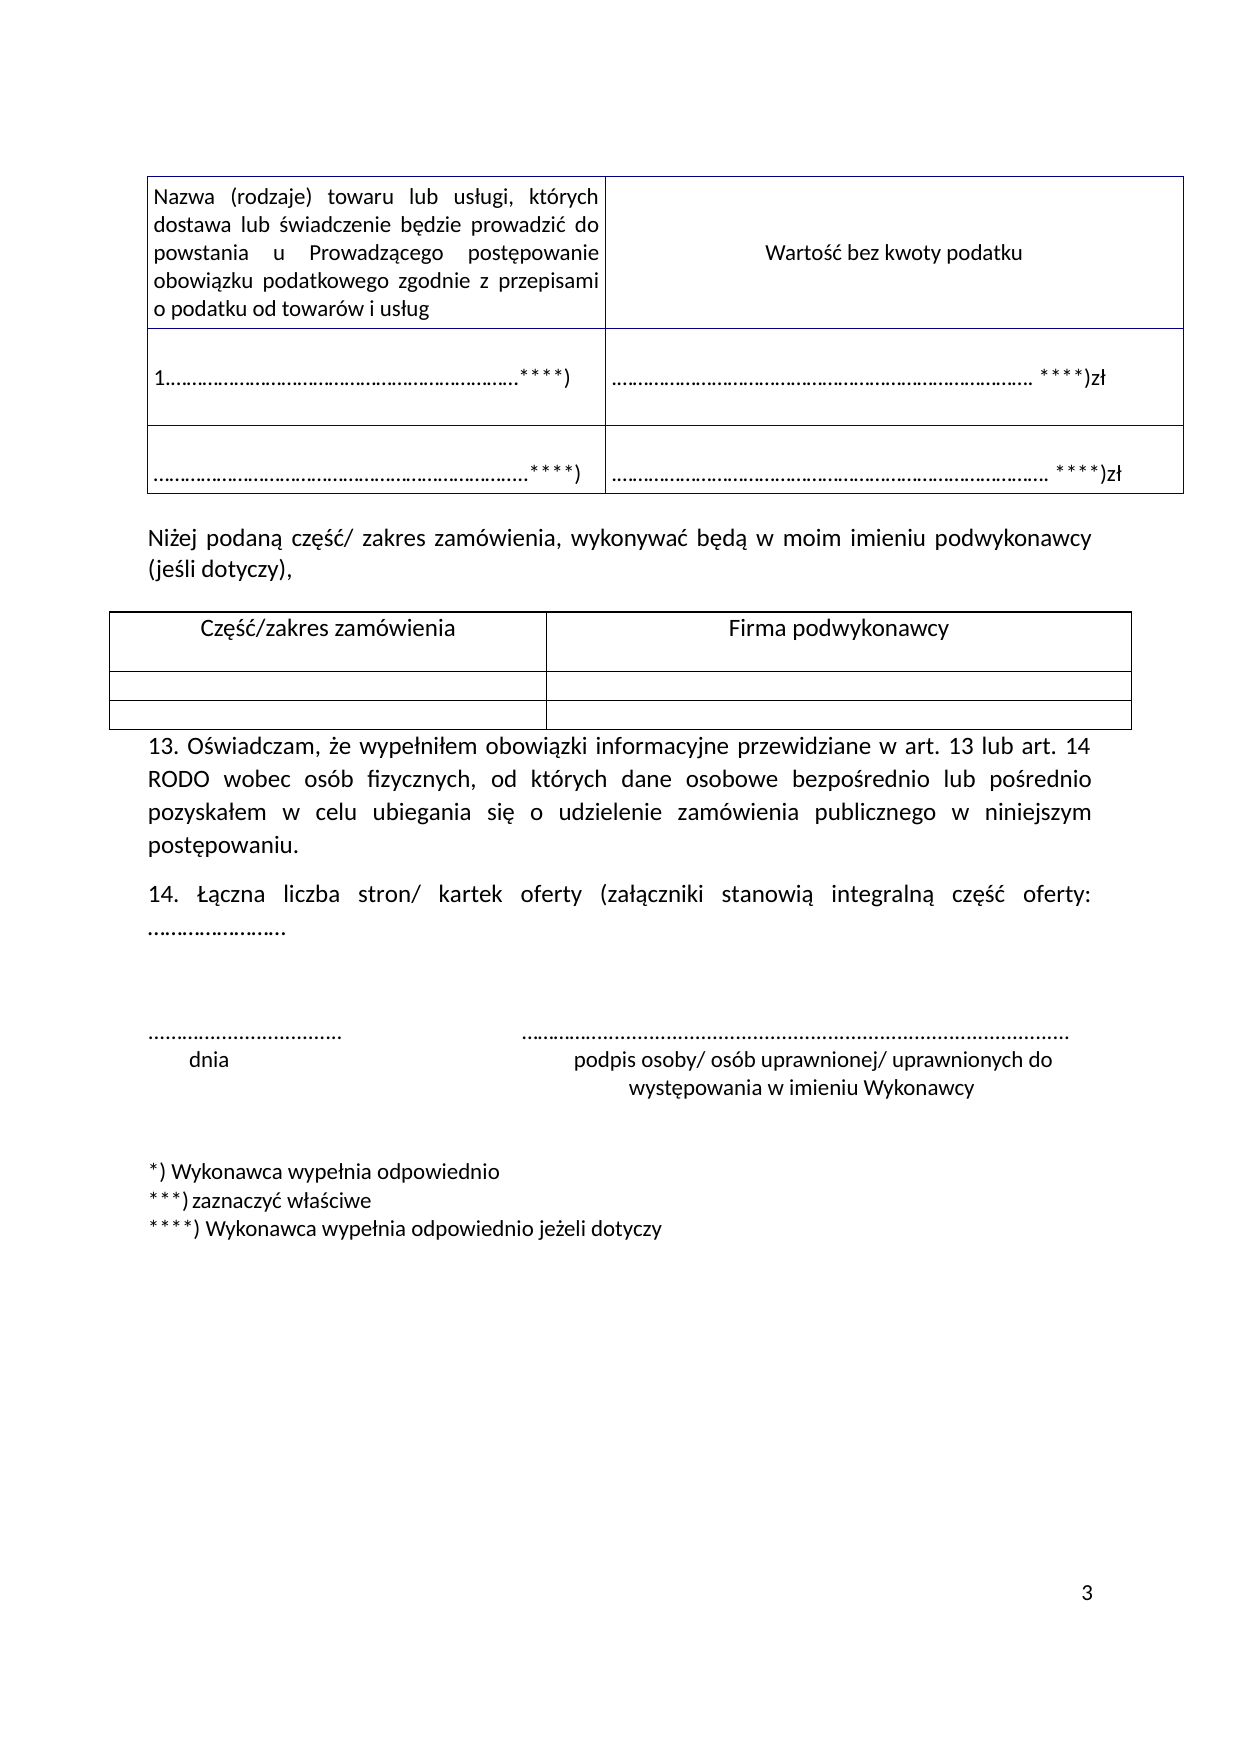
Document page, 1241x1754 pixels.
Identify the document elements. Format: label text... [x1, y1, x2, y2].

table_cell 1.…………………………………………………………****) [148, 329, 605, 425]
table_cell [547, 701, 1131, 729]
text dnia podpis osoby/ osób uprawnionej/ uprawnionych do [148, 1045, 1093, 1073]
text 14. Łączna liczba stron/ kartek oferty (załączniki stanowią integralną część oferty:…………………… [148, 878, 1093, 942]
text występowania w imieniu Wykonawcy [148, 1073, 1093, 1101]
text ****) Wykonawca wypełnia odpowiednio jeżeli dotyczy [148, 1214, 1093, 1243]
text *) Wykonawca wypełnia odpowiednio [148, 1157, 1093, 1185]
table_header Wartość bez kwoty podatku [606, 177, 1183, 328]
table_cell [110, 672, 546, 700]
text ......…......................... ………….................................................................................... [148, 1017, 1093, 1045]
text ***) zaznaczyć właściwe [148, 1187, 1093, 1214]
text Niżej podaną część/ zakres zamówienia, wykonywać będą w moim imieniu podwykonawcy (jeśli dotyczy), [148, 522, 1093, 583]
table_cell .……………………………………………………………………. ****)zł [606, 329, 1183, 425]
table_cell .………………………………………………………………………. ****)zł [606, 426, 1183, 493]
table_cell [110, 701, 546, 729]
table_cell [547, 672, 1131, 700]
table_header Firma podwykonawcy [547, 613, 1131, 671]
table_cell ……………………………………………………………..****) [148, 426, 605, 493]
table_header Część/zakres zamówienia [110, 613, 546, 671]
table_header Nazwa (rodzaje) towaru lub usługi, których dostawa lub świadczenie będzie prowadzić do powstania u Prowadzącego postępowanie obowiązku podatkowego zgodnie z przepisami o podatku od towarów i usług [148, 177, 605, 328]
text 13. Oświadczam, że wypełniłem obowiązki informacyjne przewidziane w art. 13 lub art. 14 RODO wobec osób fizycznych, od których dane osobowe bezpośrednio lub pośrednio pozyskałem w celu ubiegania się o udzielenie zamówienia publicznego w niniejszym postępowaniu. [148, 730, 1093, 859]
